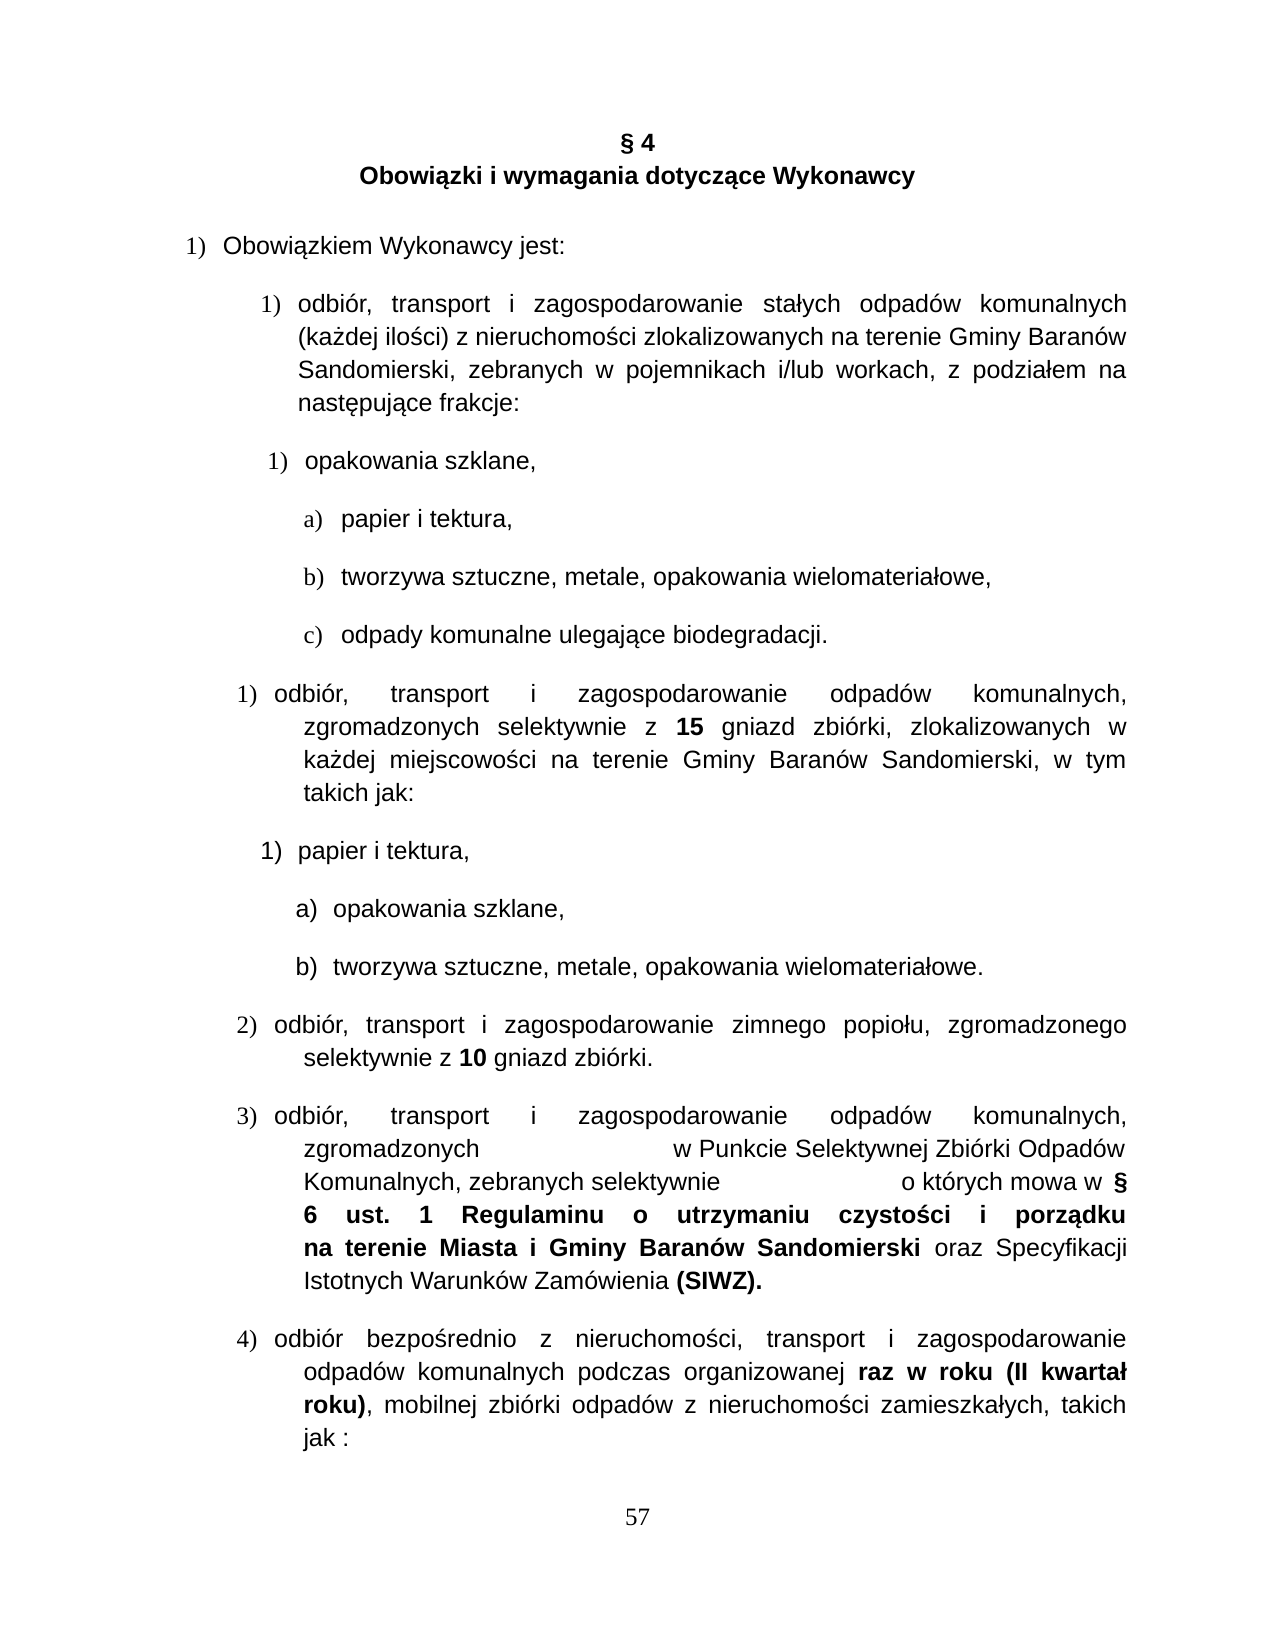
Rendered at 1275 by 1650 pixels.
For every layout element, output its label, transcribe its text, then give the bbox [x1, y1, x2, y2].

list odbiór, transport i zagospodarowanie stałych odpadów komunalnych (każdej ilości) z nieruchomości zlokalizowanych na terenie Gminy Baranów Sandomierski, zebranych w pojemnikach i/lub workach, z podziałem na następujące frakcje: [260, 289, 1127, 417]
list odbiór bezpośrednio z nieruchomości, transport i zagospodarowanie odpadów komunalnych podczas organizowanej raz w roku (II kwartał roku), mobilnej zbiórki odpadów z nieruchomości zamieszkałych, takich jak : [236, 1324, 1127, 1452]
list odbiór, transport i zagospodarowanie odpadów komunalnych, zgromadzonych selektywnie z 15 gniazd zbiórki, zlokalizowanych w każdej miejscowości na terenie Gminy Baranów Sandomierski, w tym takich jak: [236, 679, 1127, 807]
list odpady komunalne ulegające biodegradacji. [303, 621, 1127, 649]
list odbiór, transport i zagospodarowanie zimnego popiołu, zgromadzonego selektywnie z 10 gniazd zbiórki. [236, 1010, 1127, 1072]
list tworzywa sztuczne, metale, opakowania wielomateriałowe, [303, 562, 1127, 591]
list papier i tektura, [260, 836, 1127, 864]
list odbiór, transport i zagospodarowanie odpadów komunalnych, zgromadzonych w Punkcie Selektywnej Zbiórki Odpadów Komunalnych, zebranych selektywnie o których mowa w § 6 ust. 1 Regulaminu o utrzymaniu czystości i porządku na terenie Miasta i Gminy Baranów Sandomierski oraz Specyfikacji Istotnych Warunków Zamówienia (SIWZ). [236, 1101, 1127, 1295]
list tworzywa sztuczne, metale, opakowania wielomateriałowe. [295, 952, 1127, 981]
list opakowania szklane, [295, 894, 1127, 923]
text Obowiązki i wymagania dotyczące Wykonawcy [148, 161, 1127, 189]
list papier i tektura, [303, 504, 1127, 533]
text § 4 [148, 128, 1127, 156]
list Obowiązkiem Wykonawcy jest: [185, 231, 1125, 260]
list opakowania szklane, [267, 446, 1127, 475]
